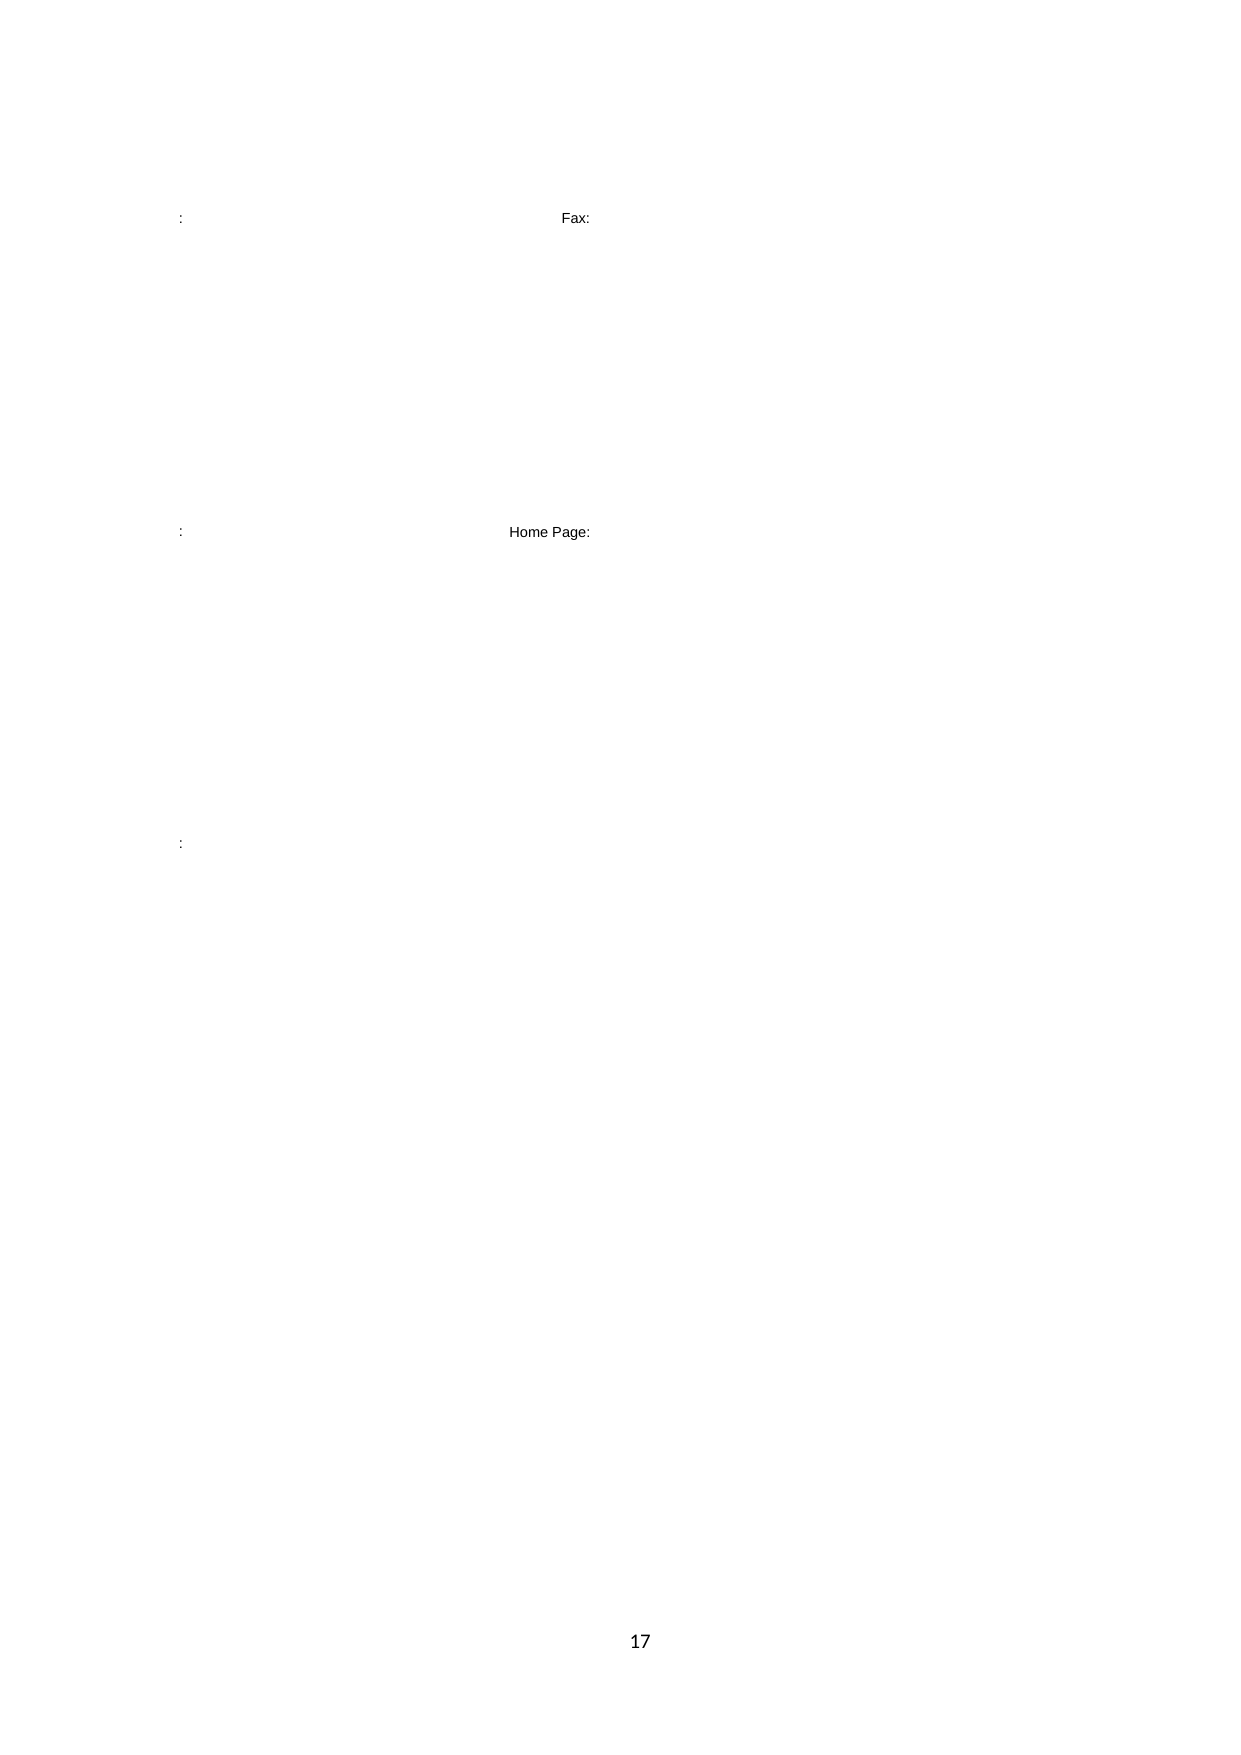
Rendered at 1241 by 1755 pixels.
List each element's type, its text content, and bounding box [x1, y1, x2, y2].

table_cell [958, 489, 1147, 802]
table_cell Fax: [185, 177, 957, 489]
table_cell [185, 114, 957, 177]
table_cell [958, 177, 1147, 489]
table_cell Phone [100, 177, 172, 489]
table_cell [172, 114, 185, 177]
table_cell [958, 114, 1147, 177]
table_cell [958, 802, 1147, 1614]
table_cell E-mail [100, 489, 172, 802]
table_cell [185, 802, 957, 1614]
table_cell : [172, 177, 185, 489]
table_cell Home Page: [185, 489, 957, 802]
table_cell Country [100, 114, 172, 177]
table_cell : [172, 802, 185, 1614]
table_cell : [172, 489, 185, 802]
table_cell Contact person [100, 802, 172, 1614]
